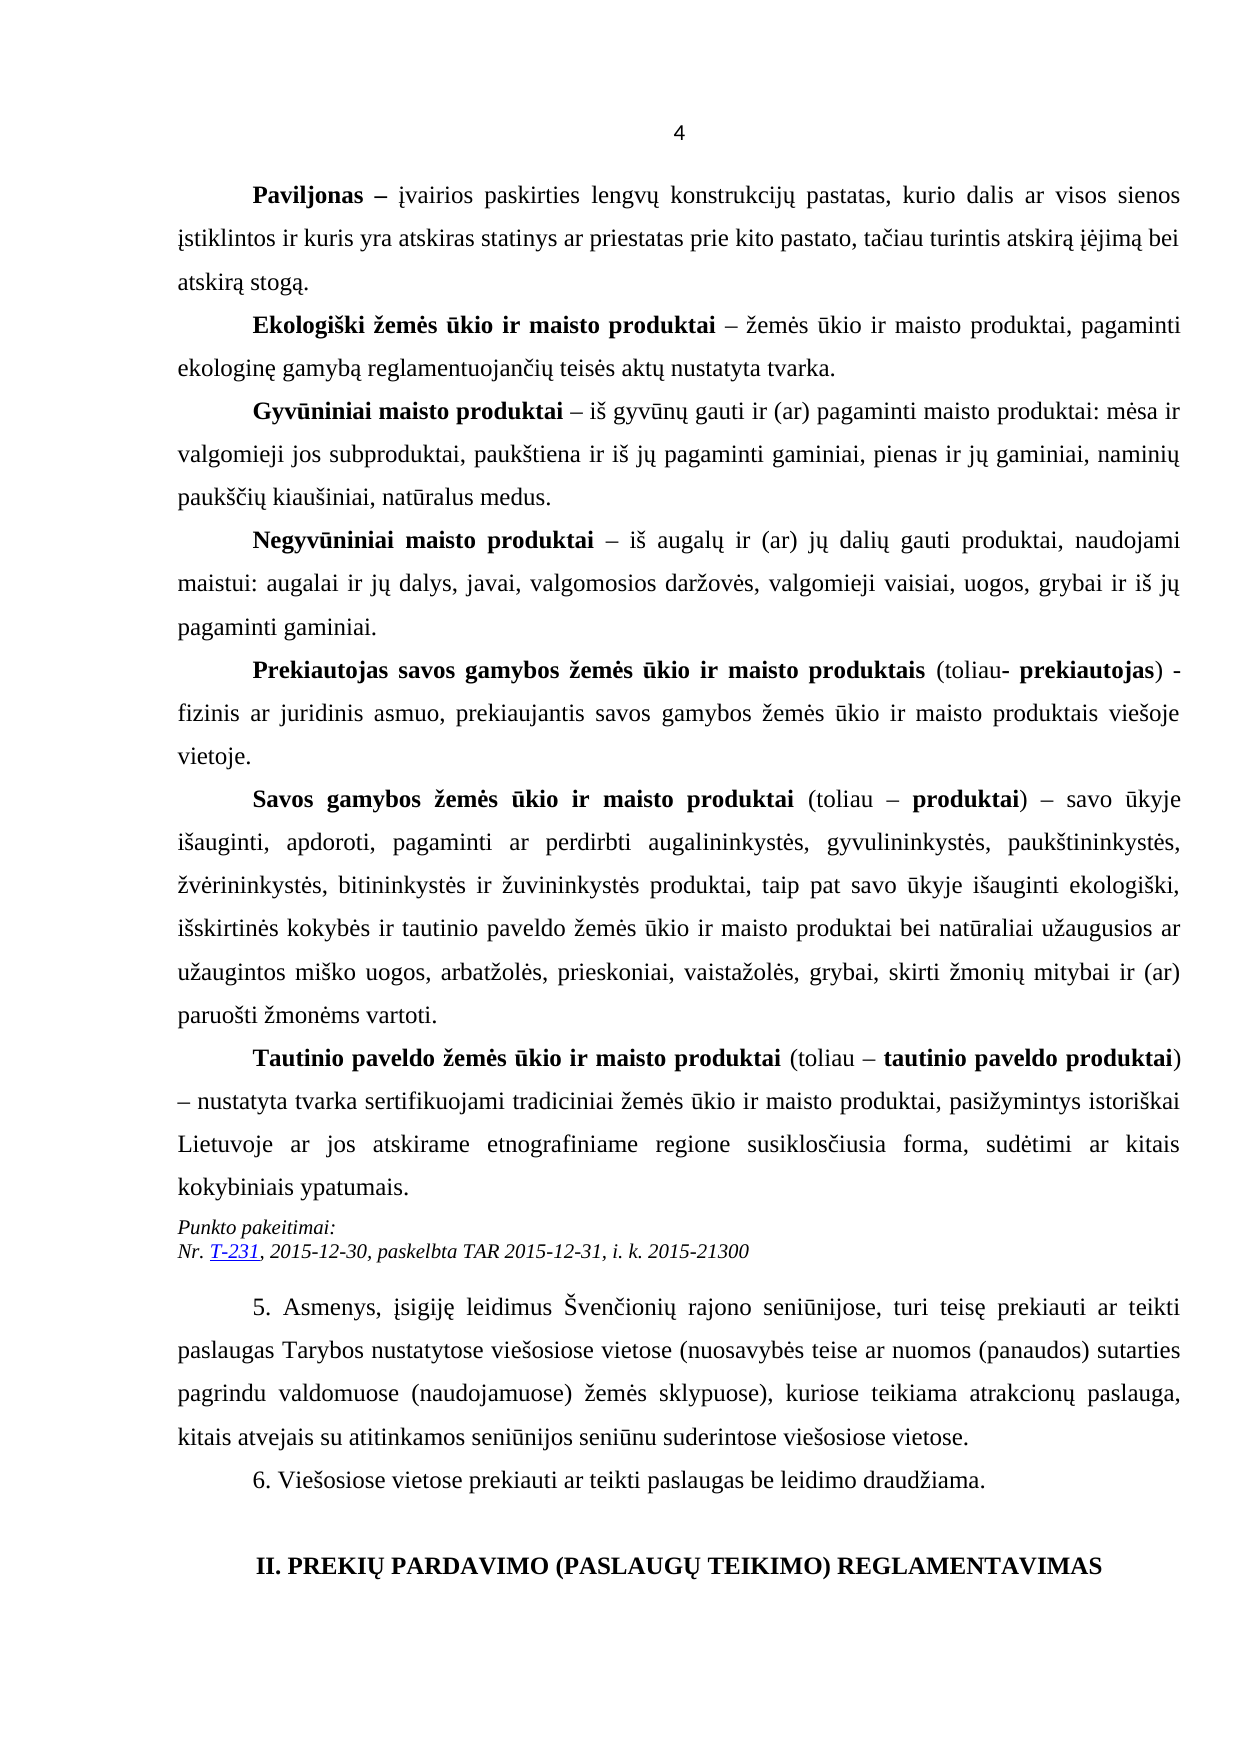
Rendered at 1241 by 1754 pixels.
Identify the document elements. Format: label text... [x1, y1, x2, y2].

text Prekiautojas savos gamybos žemės ūkio ir maisto produktais (toliau- prekiautojas) - fizinis ar juridinis asmuo, prekiaujantis savos gamybos žemės ūkio ir maisto produktais viešoje vietoje. [177, 655, 1181, 770]
text Negyvūniniai maisto produktai – iš augalų ir (ar) jų dalių gauti produktai, naudojami maistui: augalai ir jų dalys, javai, valgomosios daržovės, valgomieji vaisiai, uogos, grybai ir iš jų pagaminti gaminiai. [177, 525, 1181, 640]
text Paviljonas – įvairios paskirties lengvų konstrukcijų pastatas, kurio dalis ar visos sienos įstiklintos ir kuris yra atskiras statinys ar priestatas prie kito pastato, tačiau turintis atskirą įėjimą bei atskirą stogą. [177, 180, 1181, 295]
text Savos gamybos žemės ūkio ir maisto produktai (toliau – produktai) – savo ūkyje išauginti, apdoroti, pagaminti ar perdirbti augalininkystės, gyvulininkystės, paukštininkystės, žvėrininkystės, bitininkystės ir žuvininkystės produktai, taip pat savo ūkyje išauginti ekologiški, išskirtinės kokybės ir tautinio paveldo žemės ūkio ir maisto produktai bei natūraliai užaugusios ar užaugintos miško uogos, arbatžolės, prieskoniai, vaistažolės, grybai, skirti žmonių mitybai ir (ar) paruošti žmonėms vartoti. [177, 784, 1181, 1028]
text Gyvūniniai maisto produktai – iš gyvūnų gauti ir (ar) pagaminti maisto produktai: mėsa ir valgomieji jos subproduktai, paukštiena ir iš jų pagaminti gaminiai, pienas ir jų gaminiai, naminių paukščių kiaušiniai, natūralus medus. [177, 396, 1181, 511]
text 6. Viešosiose vietose prekiauti ar teikti paslaugas be leidimo draudžiama. [177, 1465, 1181, 1493]
text Punkto pakeitimai: [177, 1215, 1181, 1239]
text Ekologiški žemės ūkio ir maisto produktai – žemės ūkio ir maisto produktai, pagaminti ekologinę gamybą reglamentuojančių teisės aktų nustatyta tvarka. [177, 310, 1181, 382]
text Tautinio paveldo žemės ūkio ir maisto produktai (toliau – tautinio paveldo produktai) – nustatyta tvarka sertifikuojami tradiciniai žemės ūkio ir maisto produktai, pasižymintys istoriškai Lietuvoje ar jos atskirame etnografiniame regione susiklosčiusia forma, sudėtimi ar kitais kokybiniais ypatumais. [177, 1043, 1181, 1201]
text II. PREKIŲ PARDAVIMO (PASLAUGŲ TEIKIMO) REGLAMENTAVIMAS [177, 1551, 1181, 1580]
text Nr. T-231, 2015-12-30, paskelbta TAR 2015-12-31, i. k. 2015-21300 [177, 1239, 1181, 1263]
text 5. Asmenys, įsigiję leidimus Švenčionių rajono seniūnijose, turi teisę prekiauti ar teikti paslaugas Tarybos nustatytose viešosiose vietose (nuosavybės teise ar nuomos (panaudos) sutarties pagrindu valdomuose (naudojamuose) žemės sklypuose), kuriose teikiama atrakcionų paslauga, kitais atvejais su atitinkamos seniūnijos seniūnu suderintose viešosiose vietose. [177, 1292, 1181, 1450]
